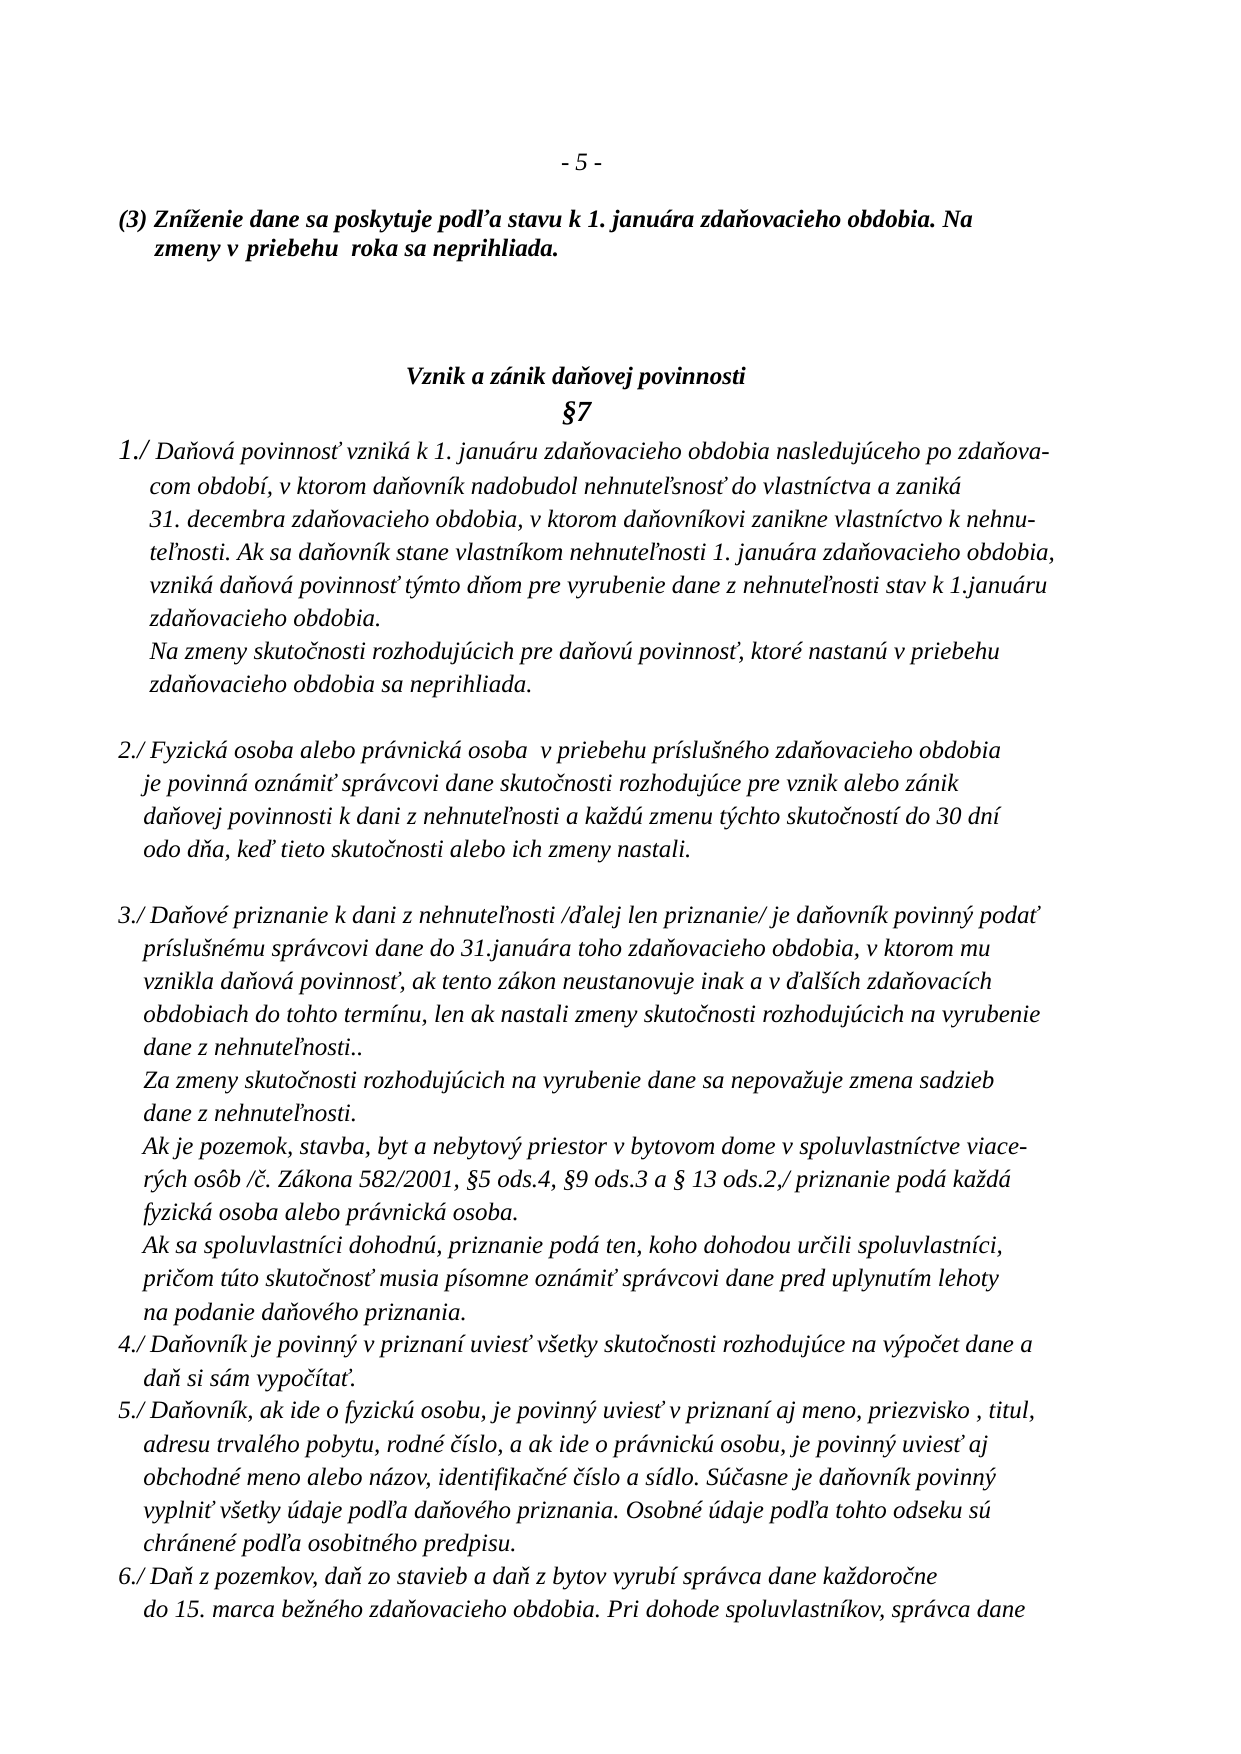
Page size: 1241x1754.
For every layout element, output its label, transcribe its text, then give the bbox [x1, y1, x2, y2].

text §7 [118, 394, 1122, 427]
text Vznik a zánik daňovej povinnosti [118, 361, 1122, 390]
text fyzická osoba alebo právnická osoba. [118, 1197, 1122, 1226]
text adresu trvalého pobytu, rodné číslo, a ak ide o právnickú osobu, je povinný uviesť aj [118, 1429, 1122, 1457]
text Na zmeny skutočnosti rozhodujúcich pre daňovú povinnosť, ktoré nastanú v priebehu [118, 636, 1122, 665]
text teľnosti. Ak sa daňovník stane vlastníkom nehnuteľnosti 1. januára zdaňovacieho obdobia, [118, 537, 1122, 566]
text vznikla daňová povinnosť, ak tento zákon neustanovuje inak a v ďalších zdaňovacích [118, 966, 1122, 995]
text Za zmeny skutočnosti rozhodujúcich na vyrubenie dane sa nepovažuje zmena sadzieb [118, 1065, 1122, 1094]
text 4./ Daňovník je povinný v priznaní uviesť všetky skutočnosti rozhodujúce na výpočet dane a [118, 1329, 1122, 1358]
text obdobiach do tohto termínu, len ak nastali zmeny skutočnosti rozhodujúcich na vyrubenie [118, 999, 1122, 1028]
text daň si sám vypočítať. [118, 1363, 1122, 1391]
text dane z nehnuteľnosti.. [118, 1032, 1122, 1061]
text je povinná oznámiť správcovi dane skutočnosti rozhodujúce pre vznik alebo zánik [118, 768, 1122, 797]
text obchodné meno alebo názov, identifikačné číslo a sídlo. Súčasne je daňovník povinný [118, 1462, 1122, 1490]
text chránené podľa osobitného predpisu. [118, 1528, 1122, 1556]
text rých osôb /č. Zákona 582/2001, §5 ods.4, §9 ods.3 a § 13 ods.2,/ priznanie podá každá [118, 1164, 1122, 1193]
text Ak sa spoluvlastníci dohodnú, priznanie podá ten, koho dohodou určili spoluvlastníci, [118, 1231, 1122, 1259]
text dane z nehnuteľnosti. [118, 1098, 1122, 1127]
text zmeny v priebehu roka sa neprihliada. [118, 233, 1100, 262]
text odo dňa, keď tieto skutočnosti alebo ich zmeny nastali. [118, 834, 1122, 863]
text vyplniť všetky údaje podľa daňového priznania. Osobné údaje podľa tohto odseku sú [118, 1495, 1122, 1523]
text 2./ Fyzická osoba alebo právnická osoba v priebehu príslušného zdaňovacieho obdobia [118, 735, 1122, 764]
text Ak je pozemok, stavba, byt a nebytový priestor v bytovom dome v spoluvlastníctve viace- [118, 1131, 1122, 1160]
text príslušnému správcovi dane do 31.januára toho zdaňovacieho obdobia, v ktorom mu [118, 933, 1122, 962]
text 5./ Daňovník, ak ide o fyzickú osobu, je povinný uviesť v priznaní aj meno, priezvisko , titul, [118, 1396, 1122, 1424]
text 1./ Daňová povinnosť vzniká k 1. januáru zdaňovacieho obdobia nasledujúceho po zdaňova- [118, 432, 1122, 466]
text daňovej povinnosti k dani z nehnuteľnosti a každú zmenu týchto skutočností do 30 dní [118, 801, 1122, 830]
text zdaňovacieho obdobia sa neprihliada. [118, 669, 1122, 698]
text zdaňovacieho obdobia. [118, 603, 1122, 632]
text 6./ Daň z pozemkov, daň zo stavieb a daň z bytov vyrubí správca dane každoročne [118, 1561, 1122, 1589]
text pričom túto skutočnosť musia písomne oznámiť správcovi dane pred uplynutím lehoty [118, 1263, 1122, 1292]
text - 5 - [118, 147, 1100, 176]
text na podanie daňového priznania. [118, 1297, 1122, 1325]
text (3) Zníženie dane sa poskytuje podľa stavu k 1. januára zdaňovacieho obdobia. Na [118, 204, 1100, 233]
text do 15. marca bežného zdaňovacieho obdobia. Pri dohode spoluvlastníkov, správca dane [118, 1594, 1122, 1622]
text 3./ Daňové priznanie k dani z nehnuteľnosti /ďalej len priznanie/ je daňovník povinný podať [118, 900, 1122, 929]
text 31. decembra zdaňovacieho obdobia, v ktorom daňovníkovi zanikne vlastníctvo k nehnu- [118, 504, 1122, 533]
text vzniká daňová povinnosť týmto dňom pre vyrubenie dane z nehnuteľnosti stav k 1.januáru [118, 570, 1122, 599]
text com období, v ktorom daňovník nadobudol nehnuteľsnosť do vlastníctva a zaniká [118, 471, 1122, 500]
